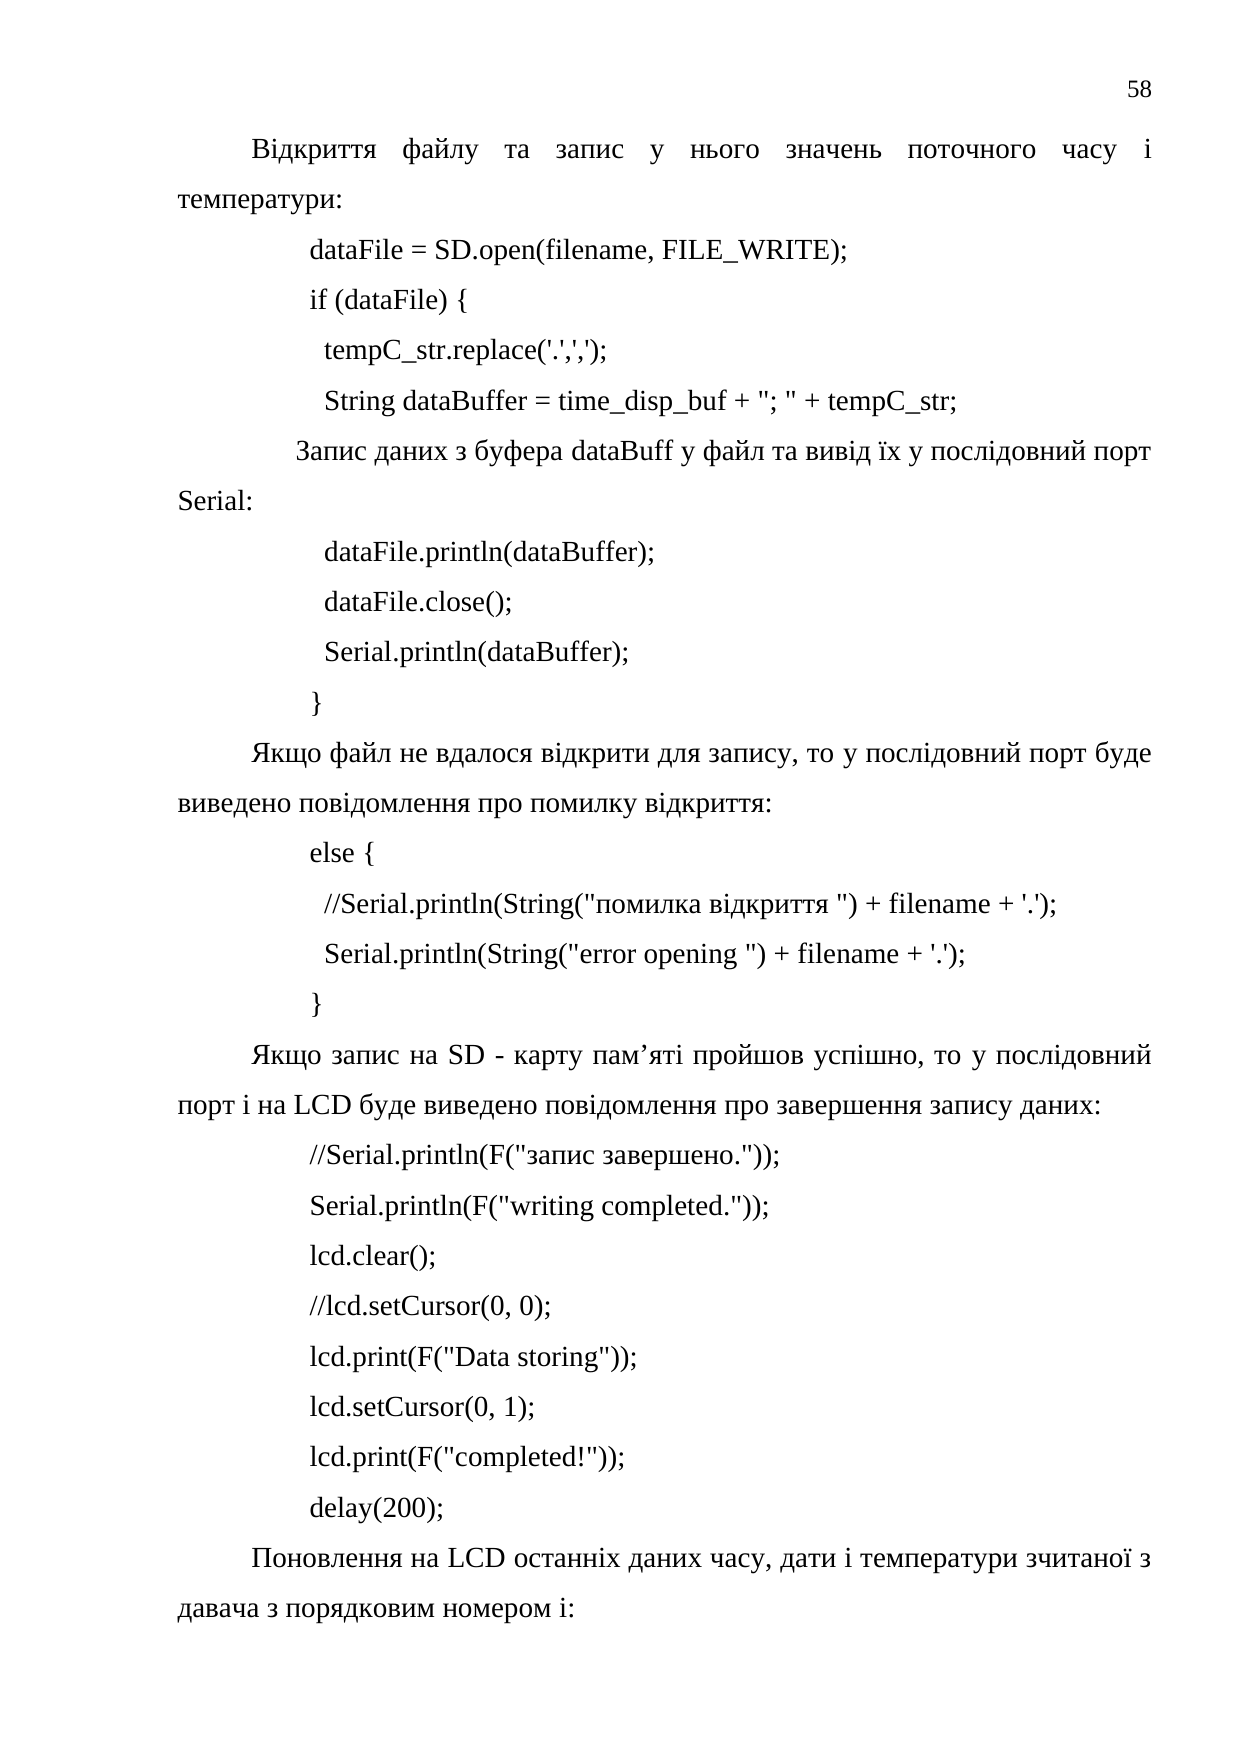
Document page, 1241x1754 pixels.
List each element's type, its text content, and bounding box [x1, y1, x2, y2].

text dataFile = SD.open(filename, FILE_WRITE); [177, 232, 1152, 265]
text lcd.print(F("Data storing")); [177, 1339, 1152, 1372]
text Відкриття файлу та запис у нього значень поточного часу і температури: [177, 131, 1152, 215]
text lcd.setCursor(0, 1); [177, 1389, 1152, 1423]
text Serial.println(dataBuffer); [177, 634, 1152, 668]
text Serial.println(String("error opening ") + filename + '.'); [177, 936, 1152, 970]
text Запис даних з буфера dataBuff у файл та вивід їх у послідовний порт Serial: [177, 433, 1152, 517]
text dataFile.close(); [177, 584, 1152, 618]
text String dataBuffer = time_disp_buf + "; " + tempC_str; [177, 383, 1152, 416]
text //Serial.println(F("запис завершено.")); [177, 1137, 1152, 1171]
text delay(200); [177, 1490, 1152, 1523]
text else { [177, 836, 1152, 869]
text Serial.println(F("writing completed.")); [177, 1188, 1152, 1221]
text dataFile.println(dataBuffer); [177, 534, 1152, 567]
text lcd.clear(); [177, 1238, 1152, 1272]
text Якщо запис на SD - карту пам’яті пройшов успішно, то у послідовний порт і на LCD буде виведено повідомлення про завершення запису даних: [177, 1037, 1152, 1121]
text tempC_str.replace('.',','); [177, 332, 1152, 366]
text } [177, 685, 1152, 718]
text if (dataFile) { [177, 282, 1152, 316]
text lcd.print(F("completed!")); [177, 1439, 1152, 1473]
text } [177, 987, 1152, 1020]
text //lcd.setCursor(0, 0); [177, 1288, 1152, 1322]
text //Serial.println(String("помилка відкриття ") + filename + '.'); [177, 886, 1152, 919]
text Якщо файл не вдалося відкрити для запису, то у послідовний порт буде виведено повідомлення про помилку відкриття: [177, 735, 1152, 819]
text Поновлення на LCD останніх даних часу, дати і температури зчитаної з давача з порядковим номером i: [177, 1540, 1152, 1624]
